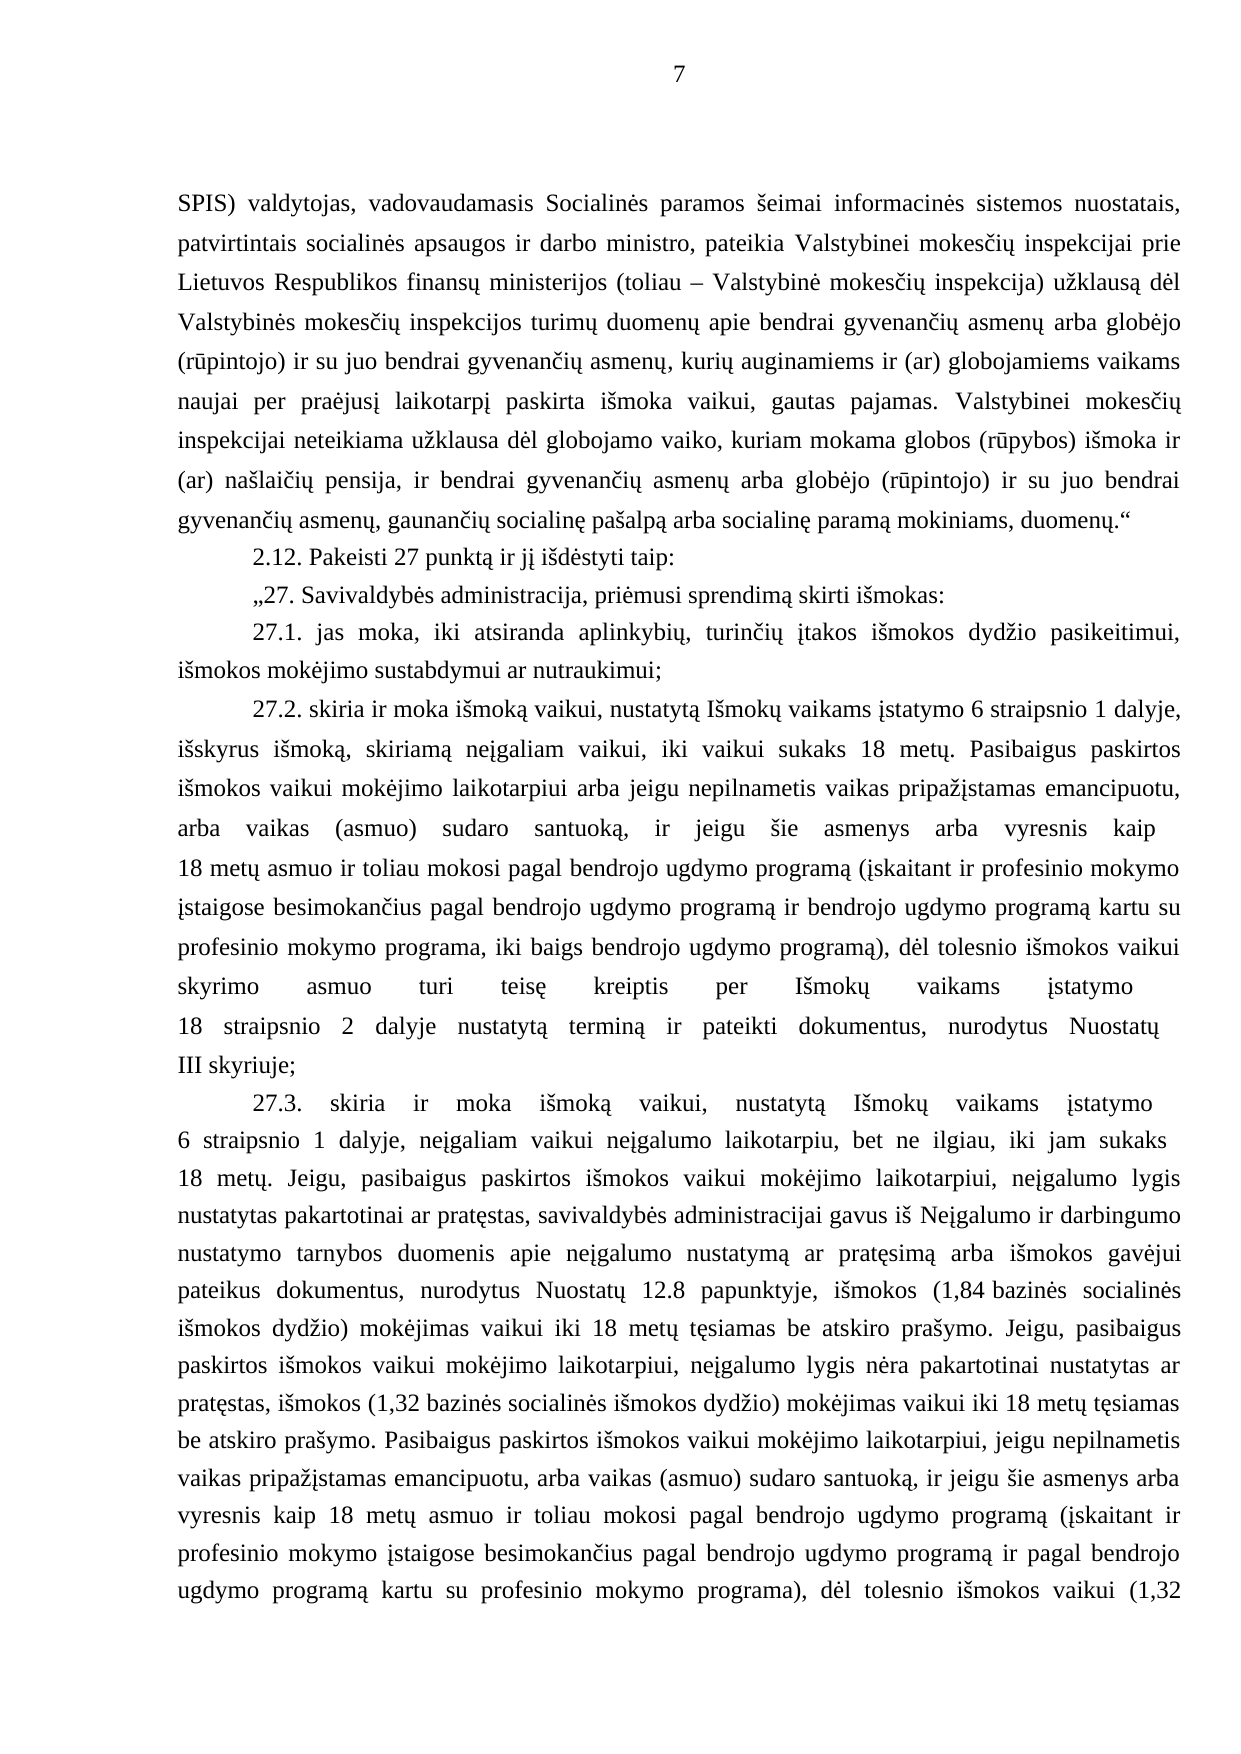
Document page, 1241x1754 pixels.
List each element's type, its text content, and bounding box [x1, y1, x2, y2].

text SPIS) valdytojas, vadovaudamasis Socialinės paramos šeimai informacinės sistemos nuostatais, patvirtintais socialinės apsaugos ir darbo ministro, pateikia Valstybinei mokesčių inspekcijai prie Lietuvos Respublikos finansų ministerijos (toliau – Valstybinė mokesčių inspekcija) užklausą dėl Valstybinės mokesčių inspekcijos turimų duomenų apie bendrai gyvenančių asmenų arba globėjo (rūpintojo) ir su juo bendrai gyvenančių asmenų, kurių auginamiems ir (ar) globojamiems vaikams naujai per praėjusį laikotarpį paskirta išmoka vaikui, gautas pajamas. Valstybinei mokesčių inspekcijai neteikiama užklausa dėl globojamo vaiko, kuriam mokama globos (rūpybos) išmoka ir (ar) našlaičių pensija, ir bendrai gyvenančių asmenų arba globėjo (rūpintojo) ir su juo bendrai gyvenančių asmenų, gaunančių socialinę pašalpą arba socialinę paramą mokiniams, duomenų.“ [177, 177, 1181, 533]
text 27.1. jas moka, iki atsiranda aplinkybių, turinčių įtakos išmokos dydžio pasikeitimui, išmokos mokėjimo sustabdymui ar nutraukimui; [177, 608, 1181, 683]
text 27.3. skiria ir moka išmoką vaikui, nustatytą Išmokų vaikams įstatymo 6 straipsnio 1 dalyje, neįgaliam vaikui neįgalumo laikotarpiu, bet ne ilgiau, iki jam sukaks 18 metų. Jeigu, pasibaigus paskirtos išmokos vaikui mokėjimo laikotarpiui, neįgalumo lygis nustatytas pakartotinai ar pratęstas, savivaldybės administracijai gavus iš Neįgalumo ir darbingumo nustatymo tarnybos duomenis apie neįgalumo nustatymą ar pratęsimą arba išmokos gavėjui pateikus dokumentus, nurodytus Nuostatų 12.8 papunktyje, išmokos (1,84 bazinės socialinės išmokos dydžio) mokėjimas vaikui iki 18 metų tęsiamas be atskiro prašymo. Jeigu, pasibaigus paskirtos išmokos vaikui mokėjimo laikotarpiui, neįgalumo lygis nėra pakartotinai nustatytas ar pratęstas, išmokos (1,32 bazinės socialinės išmokos dydžio) mokėjimas vaikui iki 18 metų tęsiamas be atskiro prašymo. Pasibaigus paskirtos išmokos vaikui mokėjimo laikotarpiui, jeigu nepilnametis vaikas pripažįstamas emancipuotu, arba vaikas (asmuo) sudaro santuoką, ir jeigu šie asmenys arba vyresnis kaip 18 metų asmuo ir toliau mokosi pagal bendrojo ugdymo programą (įskaitant ir profesinio mokymo įstaigose besimokančius pagal bendrojo ugdymo programą ir pagal bendrojo ugdymo programą kartu su profesinio mokymo programa), dėl tolesnio išmokos vaikui (1,32 [177, 1079, 1181, 1604]
text 27.2. skiria ir moka išmoką vaikui, nustatytą Išmokų vaikams įstatymo 6 straipsnio 1 dalyje, išskyrus išmoką, skiriamą neįgaliam vaikui, iki vaikui sukaks 18 metų. Pasibaigus paskirtos išmokos vaikui mokėjimo laikotarpiui arba jeigu nepilnametis vaikas pripažįstamas emancipuotu, arba vaikas (asmuo) sudaro santuoką, ir jeigu šie asmenys arba vyresnis kaip 18 metų asmuo ir toliau mokosi pagal bendrojo ugdymo programą (įskaitant ir profesinio mokymo įstaigose besimokančius pagal bendrojo ugdymo programą ir bendrojo ugdymo programą kartu su profesinio mokymo programa, iki baigs bendrojo ugdymo programą), dėl tolesnio išmokos vaikui skyrimo asmuo turi teisę kreiptis per Išmokų vaikams įstatymo 18 straipsnio 2 dalyje nustatytą terminą ir pateikti dokumentus, nurodytus Nuostatų III skyriuje; [177, 683, 1181, 1079]
text 2.12. Pakeisti 27 punktą ir jį išdėstyti taip: [177, 533, 1181, 571]
text „27. Savivaldybės administracija, priėmusi sprendimą skirti išmokas: [177, 571, 1181, 608]
